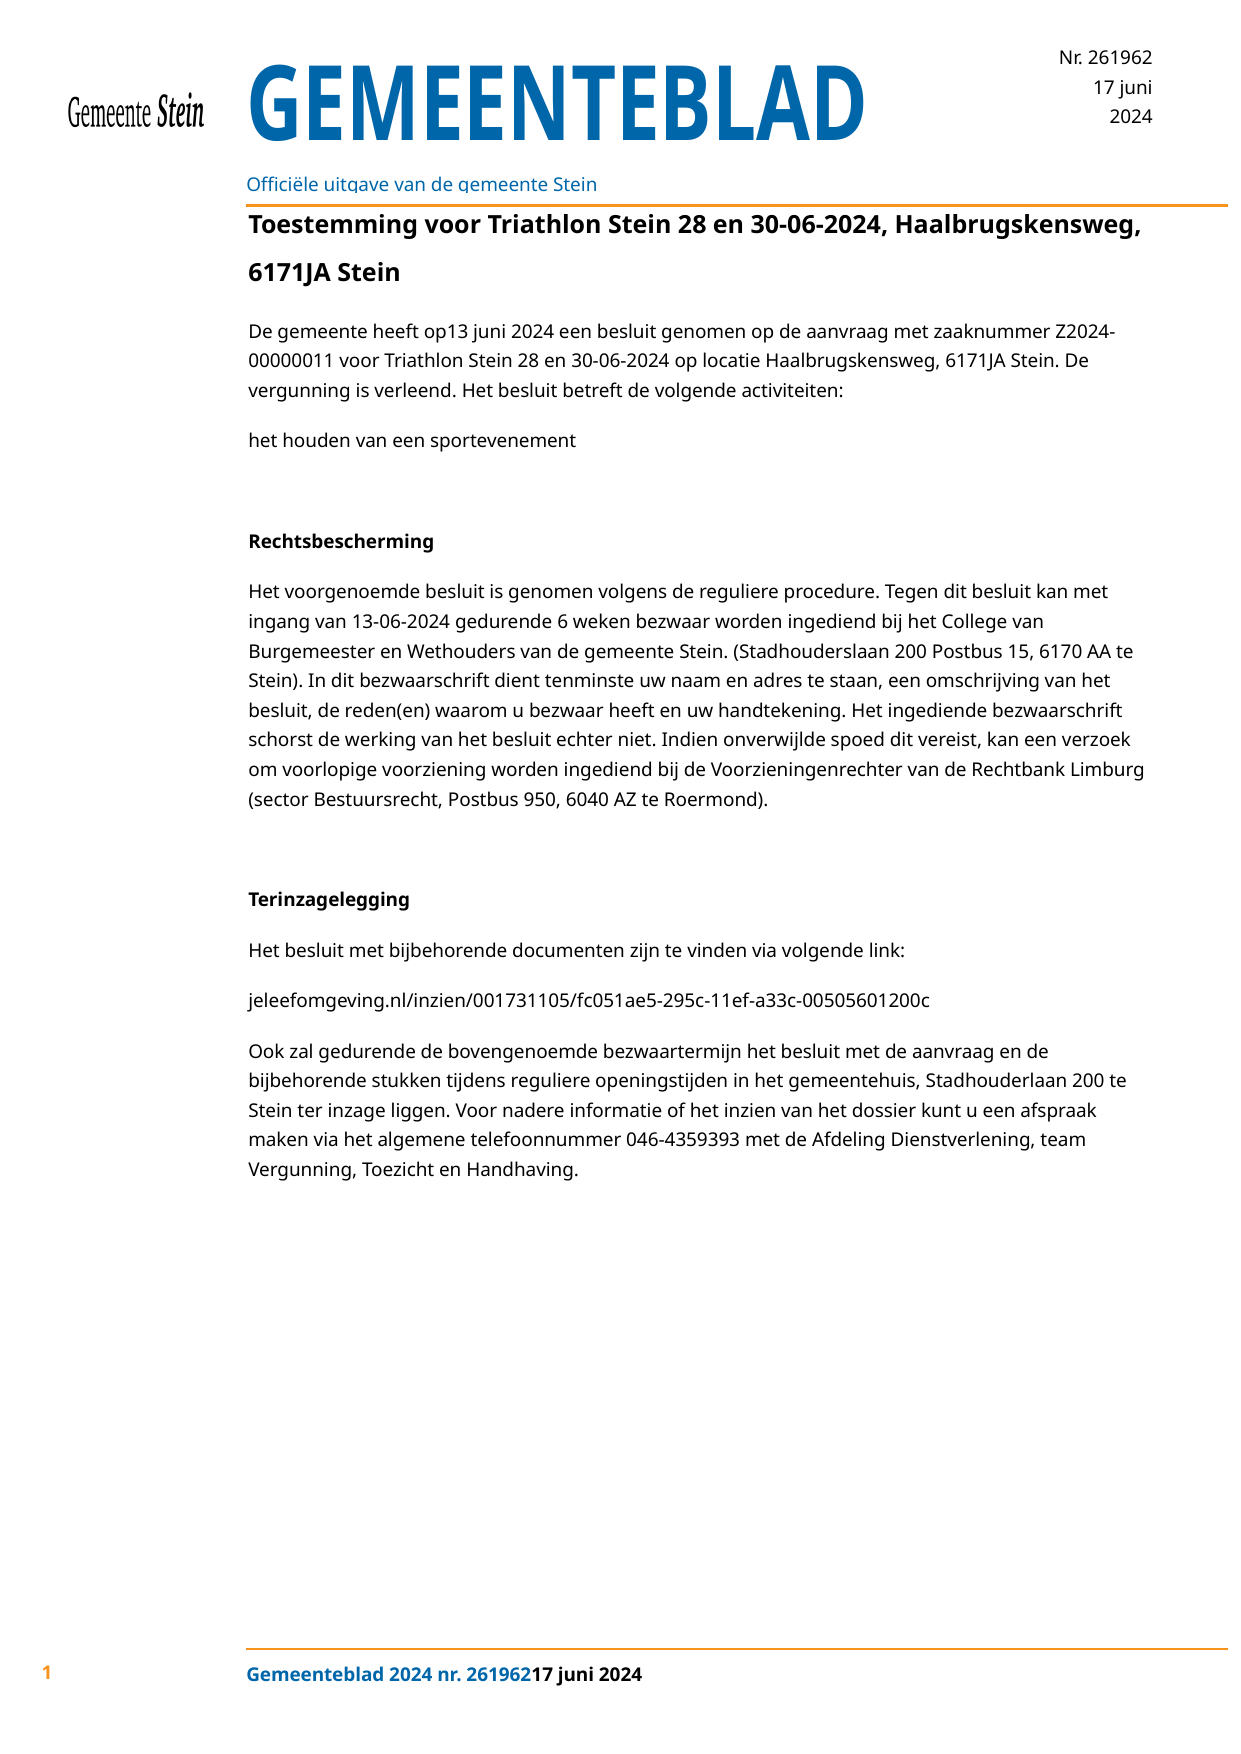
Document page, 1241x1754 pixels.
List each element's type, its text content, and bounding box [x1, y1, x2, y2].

text Het besluit met bijbehorende documenten zijn te vinden via volgende link: [248, 937, 1152, 963]
text De gemeente heeft op13 juni 2024 een besluit genomen op de aanvraag met zaaknummer Z2024-00000011 voor Triathlon Stein 28 en 30-06-2024 op locatie Haalbrugskensweg, 6171JA Stein. De vergunning is verleend. Het besluit betreft de volgende activiteiten: [248, 318, 1152, 403]
text Rechtsbescherming [248, 528, 1152, 554]
text jeleefomgeving.nl/inzien/001731105/fc051ae5-295c-11ef-a33c-00505601200c [248, 987, 1152, 1013]
text het houden van een sportevenement [248, 427, 1152, 453]
text Ook zal gedurende de bovengenoemde bezwaartermijn het besluit met de aanvraag en de bijbehorende stukken tijdens reguliere openingstijden in het gemeentehuis, Stadhouderlaan 200 te Stein ter inzage liggen. Voor nadere informatie of het inzien van het dossier kunt u een afspraak maken via het algemene telefoonnummer 046-4359393 met de Afdeling Dienstverlening, team Vergunning, Toezicht en Handhaving. [248, 1038, 1152, 1182]
text Toestemming voor Triathlon Stein 28 en 30-06-2024, Haalbrugskensweg, 6171JA Stein [248, 207, 1152, 288]
text Het voorgenoemde besluit is genomen volgens de reguliere procedure. Tegen dit besluit kan met ingang van 13-06-2024 gedurende 6 weken bezwaar worden ingediend bij het College van Burgemeester en Wethouders van de gemeente Stein. (Stadhouderslaan 200 Postbus 15, 6170 AA te Stein). In dit bezwaarschrift dient tenminste uw naam en adres te staan, een omschrijving van het besluit, de reden(en) waarom u bezwaar heeft en uw handtekening. Het ingediende bezwaarschrift schorst de werking van het besluit echter niet. Indien onverwijlde spoed dit vereist, kan een verzoek om voorlopige voorziening worden ingediend bij de Voorzieningenrechter van de Rechtbank Limburg (sector Bestuursrecht, Postbus 950, 6040 AZ te Roermond). [248, 579, 1152, 812]
text Terinzagelegging [248, 887, 1152, 912]
picture [41, 47, 231, 172]
